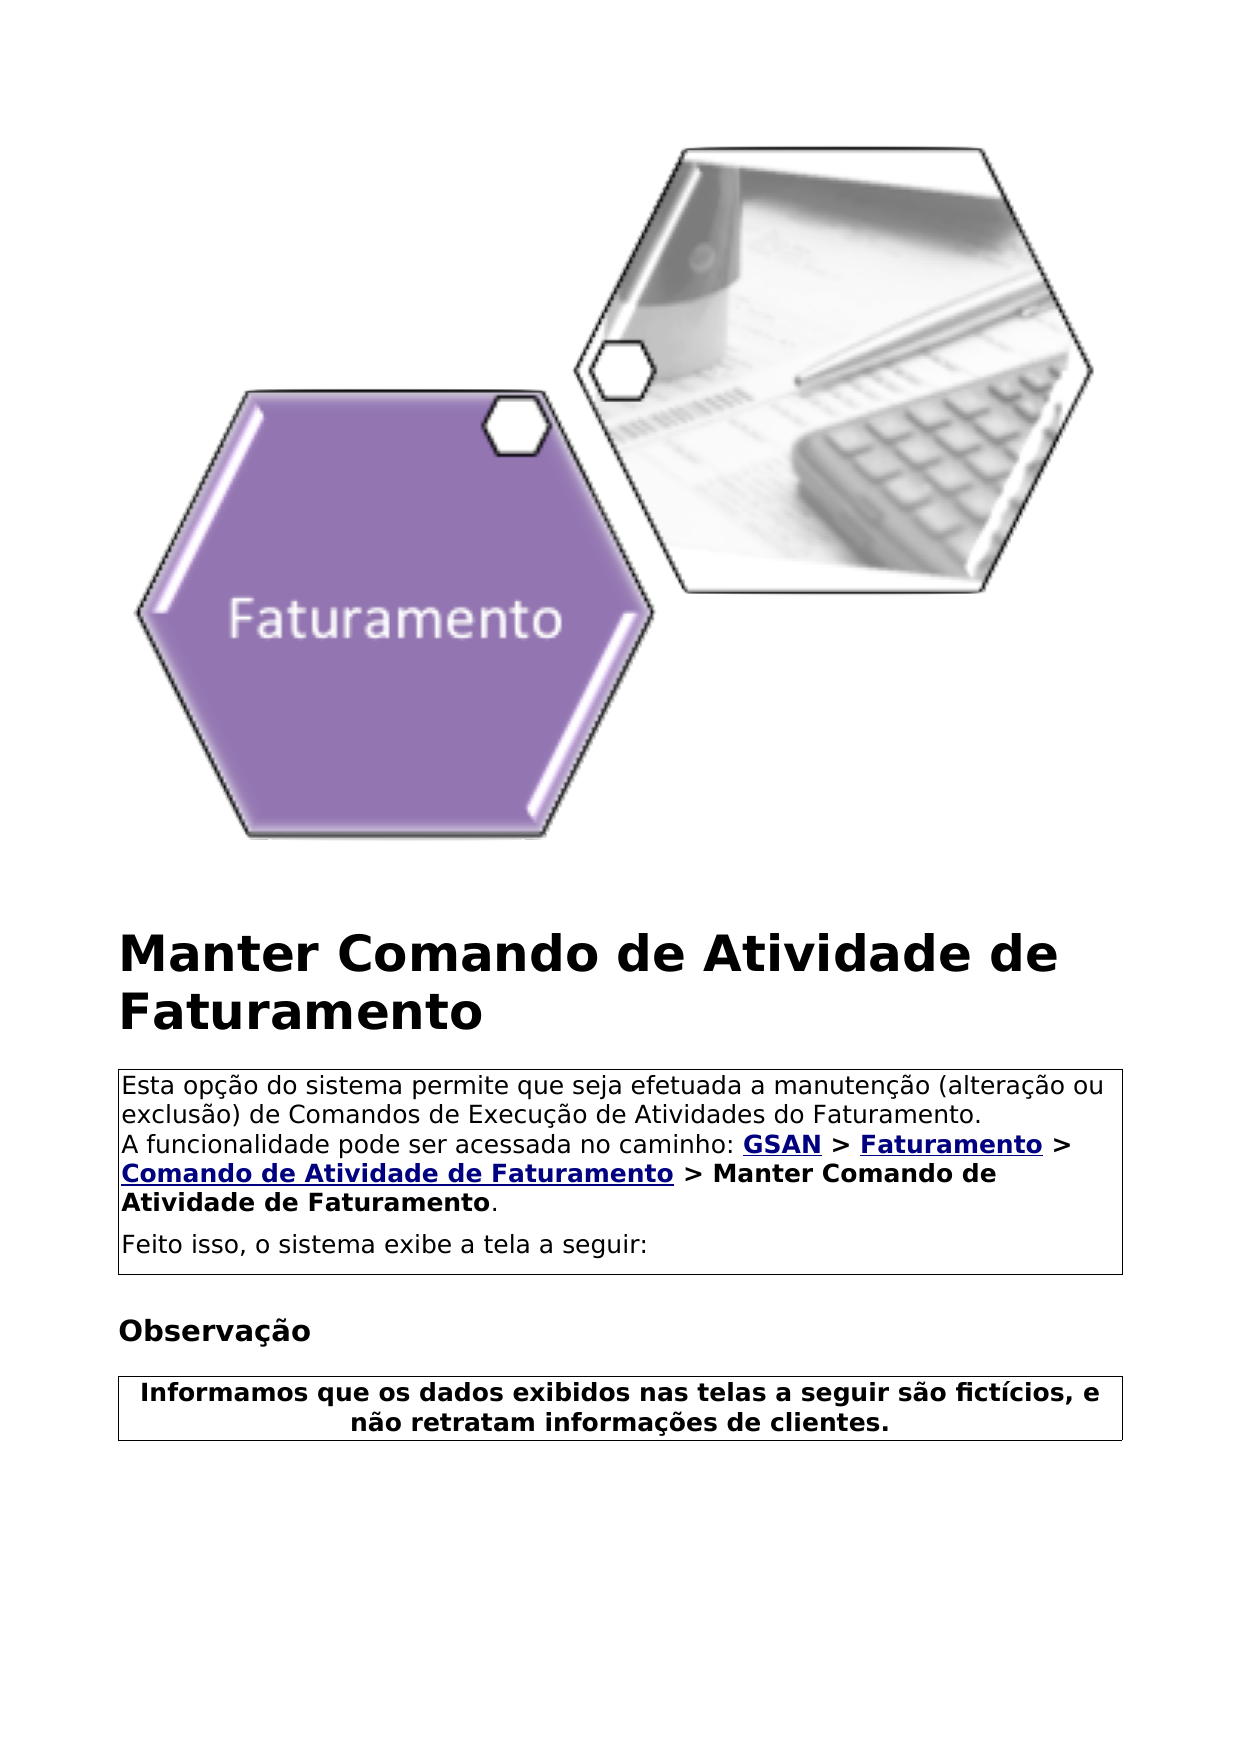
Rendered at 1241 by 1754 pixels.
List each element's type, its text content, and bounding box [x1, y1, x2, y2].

picture [118, 118, 1123, 858]
subtitle Manter Comando de Atividade de Faturamento [118, 925, 1122, 1041]
table_header Esta opção do sistema permite que seja efetuada a manutenção (alteração ou exclusão) de Comandos de Execução de Atividades do Faturamento. A funcionalidade pode ser acessada no caminho: GSAN > Faturamento > Comando de Atividade de Faturamento > Manter Comando de Atividade de Faturamento. Feito isso, o sistema exibe a tela a seguir: [119, 1070, 1122, 1274]
table_header Informamos que os dados exibidos nas telas a seguir são fictícios, e não retratam informações de clientes. [119, 1377, 1122, 1440]
subtitle Observação [118, 1314, 1122, 1348]
